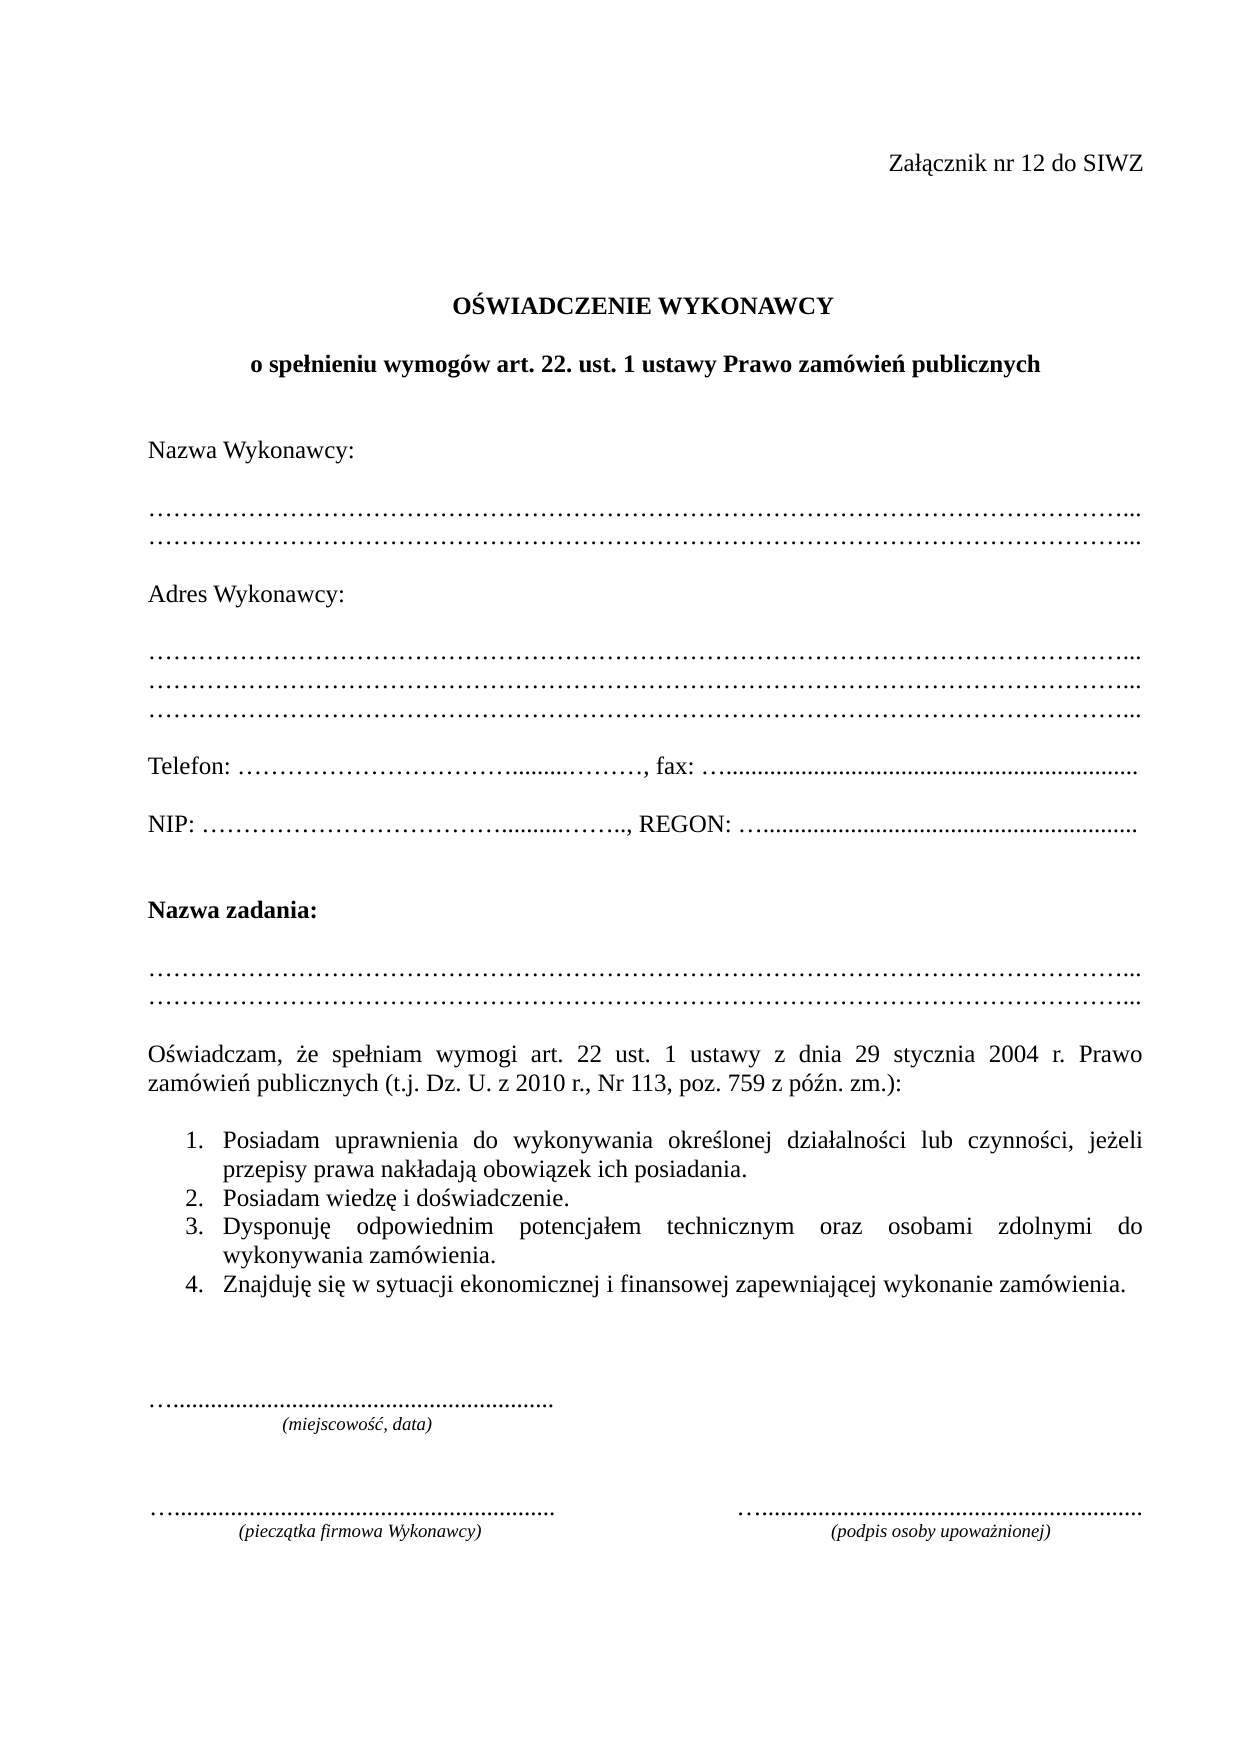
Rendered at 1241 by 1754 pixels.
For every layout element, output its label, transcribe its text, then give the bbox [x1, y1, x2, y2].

text ………………………………………………………………………………………………………... [148, 694, 1144, 723]
text (pieczątka firmowa Wykonawcy) (podpis osoby upoważnionej) [148, 1520, 1144, 1542]
text ………………………………………………………………………………………………………... [148, 493, 1144, 521]
text Nazwa Wykonawcy: [148, 435, 1144, 464]
text Oświadczam, że spełniam wymogi art. 22 ust. 1 ustawy z dnia 29 stycznia 2004 r. Prawo zamówień publicznych (t.j. Dz. U. z 2010 r., Nr 113, poz. 759 z późn. zm.): [148, 1039, 1144, 1096]
text (miejscowość, data) [148, 1413, 1144, 1434]
list Posiadam uprawnienia do wykonywania określonej działalności lub czynności, jeżeli przepisy prawa nakładają obowiązek ich posiadania. [185, 1125, 1144, 1183]
text Nazwa zadania: [148, 895, 1144, 924]
text …............................................................. …............................................................. [148, 1492, 1144, 1520]
text OŚWIADCZENIE WYKONAWCY [148, 291, 1144, 320]
text Adres Wykonawcy: ………………………………………………………………………………………………………... [148, 579, 1144, 665]
list Posiadam wiedzę i doświadczenie. [185, 1183, 1144, 1211]
text NIP: ………………………………..........…….., REGON: …............................................................ [148, 809, 1144, 838]
list Znajduję się w sytuacji ekonomicznej i finansowej zapewniającej wykonanie zamówienia. [185, 1269, 1144, 1298]
list Dysponuję odpowiednim potencjałem technicznym oraz osobami zdolnymi do wykonywania zamówienia. [185, 1211, 1144, 1269]
text ………………………………………………………………………………………………………... [148, 981, 1144, 1010]
text …............................................................. [148, 1384, 1144, 1413]
text Załącznik nr 12 do SIWZ [148, 148, 1144, 176]
text ………………………………………………………………………………………………………... [148, 953, 1144, 981]
text Telefon: …………………………….........………, fax: ….................................................................. [148, 751, 1144, 780]
text o spełnieniu wymogów art. 22. ust. 1 ustawy Prawo zamówień publicznych [148, 349, 1144, 378]
text ………………………………………………………………………………………………………... [148, 665, 1144, 694]
text ………………………………………………………………………………………………………... [148, 521, 1144, 550]
